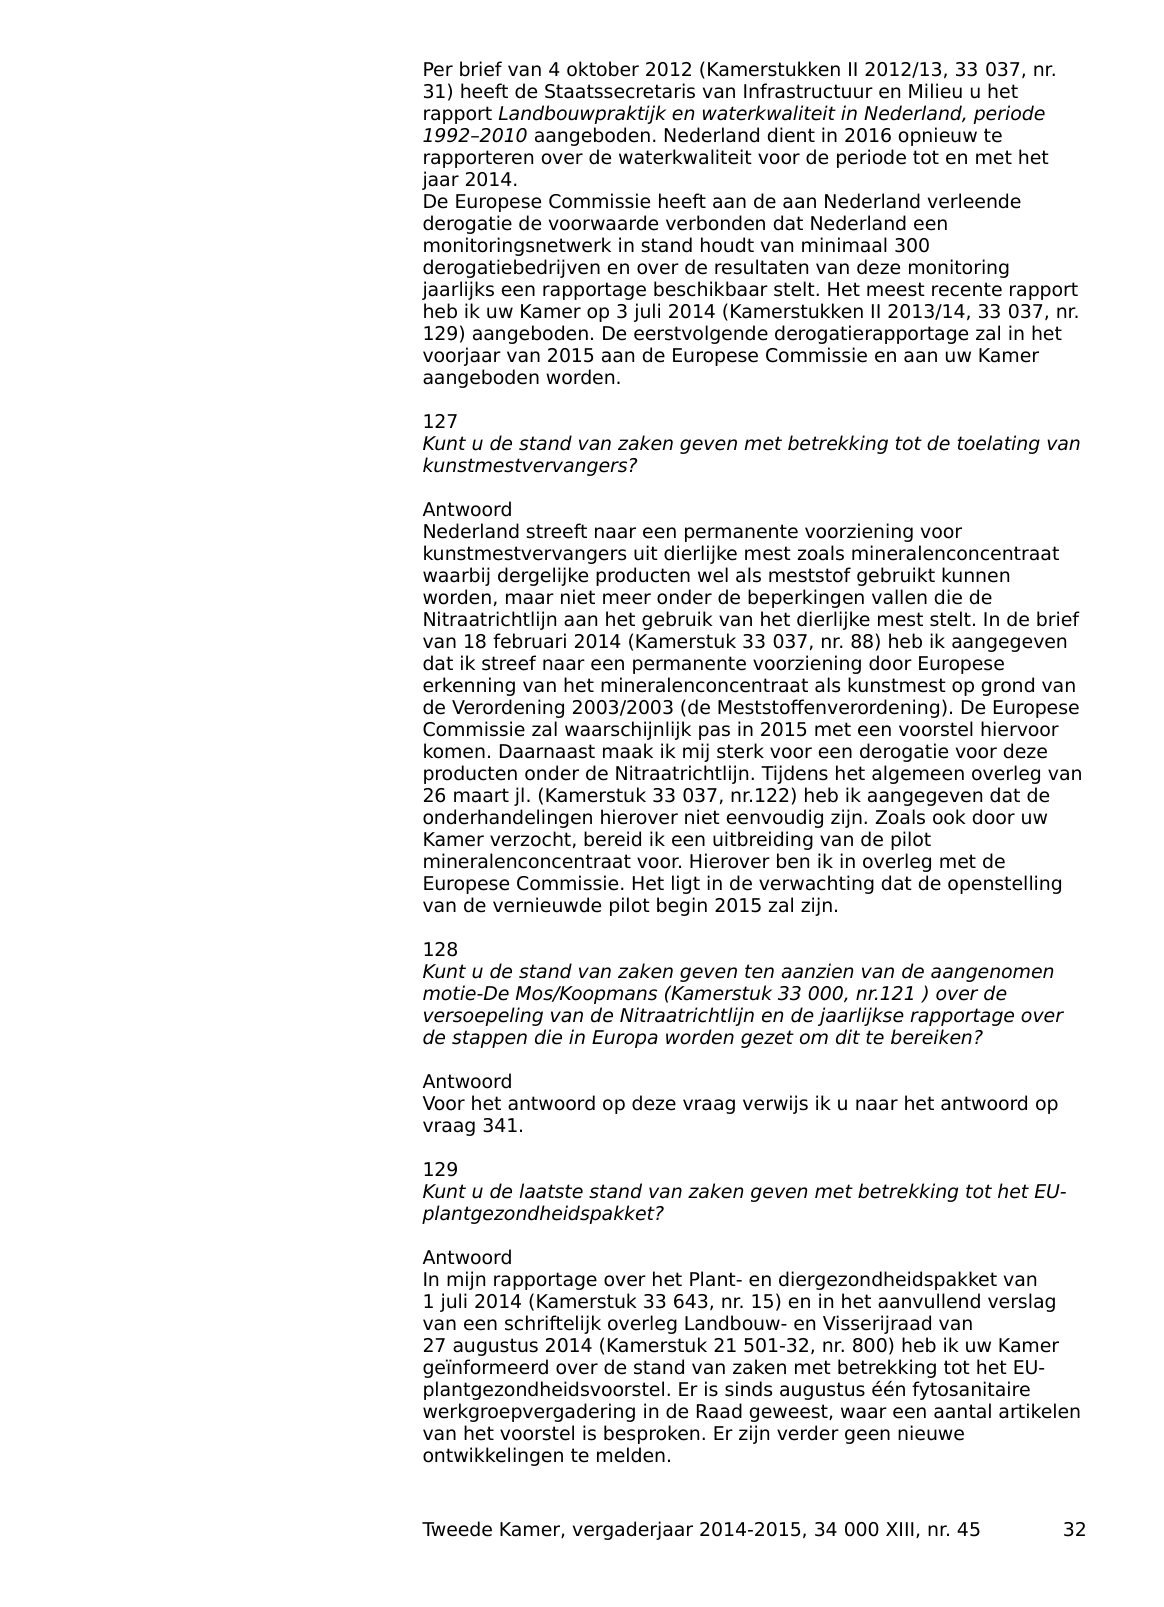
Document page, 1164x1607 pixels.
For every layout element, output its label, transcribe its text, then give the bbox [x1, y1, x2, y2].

text 128 [422, 939, 1087, 961]
text 127 [422, 411, 1087, 433]
text Antwoord [422, 499, 1087, 521]
text Kunt u de stand van zaken geven met betrekking tot de toelating van kunstmestvervangers? [422, 433, 1087, 477]
text Kunt u de stand van zaken geven ten aanzien van de aangenomen motie-De Mos/Koopmans (Kamerstuk 33 000, nr.121 ) over de versoepeling van de Nitraatrichtlijn en de jaarlijkse rapportage over de stappen die in Europa worden gezet om dit te bereiken? [422, 961, 1087, 1049]
text 129 [422, 1159, 1087, 1181]
text In mijn rapportage over het Plant- en diergezondheidspakket van 1 juli 2014 (Kamerstuk 33 643, nr. 15) en in het aanvullend verslag van een schriftelijk overleg Landbouw- en Visserijraad van 27 augustus 2014 (Kamerstuk 21 501-32, nr. 800) heb ik uw Kamer geïnformeerd over de stand van zaken met betrekking tot het EU-plantgezondheidsvoorstel. Er is sinds augustus één fytosanitaire werkgroepvergadering in de Raad geweest, waar een aantal artikelen van het voorstel is besproken. Er zijn verder geen nieuwe ontwikkelingen te melden. [422, 1269, 1087, 1467]
text Antwoord [422, 1247, 1087, 1269]
text Voor het antwoord op deze vraag verwijs ik u naar het antwoord op vraag 341. [422, 1093, 1087, 1137]
text De Europese Commissie heeft aan de aan Nederland verleende derogatie de voorwaarde verbonden dat Nederland een monitoringsnetwerk in stand houdt van minimaal 300 derogatiebedrijven en over de resultaten van deze monitoring jaarlijks een rapportage beschikbaar stelt. Het meest recente rapport heb ik uw Kamer op 3 juli 2014 (Kamerstukken II 2013/14, 33 037, nr. 129) aangeboden. De eerstvolgende derogatierapportage zal in het voorjaar van 2015 aan de Europese Commissie en aan uw Kamer aangeboden worden. [422, 191, 1087, 389]
text Nederland streeft naar een permanente voorziening voor kunstmestvervangers uit dierlijke mest zoals mineralenconcentraat waarbij dergelijke producten wel als meststof gebruikt kunnen worden, maar niet meer onder de beperkingen vallen die de Nitraatrichtlijn aan het gebruik van het dierlijke mest stelt. In de brief van 18 februari 2014 (Kamerstuk 33 037, nr. 88) heb ik aangegeven dat ik streef naar een permanente voorziening door Europese erkenning van het mineralenconcentraat als kunstmest op grond van de Verordening 2003/2003 (de Meststoffenverordening). De Europese Commissie zal waarschijnlijk pas in 2015 met een voorstel hiervoor komen. Daarnaast maak ik mij sterk voor een derogatie voor deze producten onder de Nitraatrichtlijn. Tijdens het algemeen overleg van 26 maart jl. (Kamerstuk 33 037, nr.122) heb ik aangegeven dat de onderhandelingen hierover niet eenvoudig zijn. Zoals ook door uw Kamer verzocht, bereid ik een uitbreiding van de pilot mineralenconcentraat voor. Hierover ben ik in overleg met de Europese Commissie. Het ligt in de verwachting dat de openstelling van de vernieuwde pilot begin 2015 zal zijn. [422, 521, 1087, 917]
text Antwoord [422, 1071, 1087, 1093]
text Kunt u de laatste stand van zaken geven met betrekking tot het EU-plantgezondheidspakket? [422, 1181, 1087, 1225]
text Per brief van 4 oktober 2012 (Kamerstukken II 2012/13, 33 037, nr. 31) heeft de Staatssecretaris van Infrastructuur en Milieu u het rapport Landbouwpraktijk en waterkwaliteit in Nederland, periode 1992–2010 aangeboden. Nederland dient in 2016 opnieuw te rapporteren over de waterkwaliteit voor de periode tot en met het jaar 2014. [422, 59, 1087, 191]
